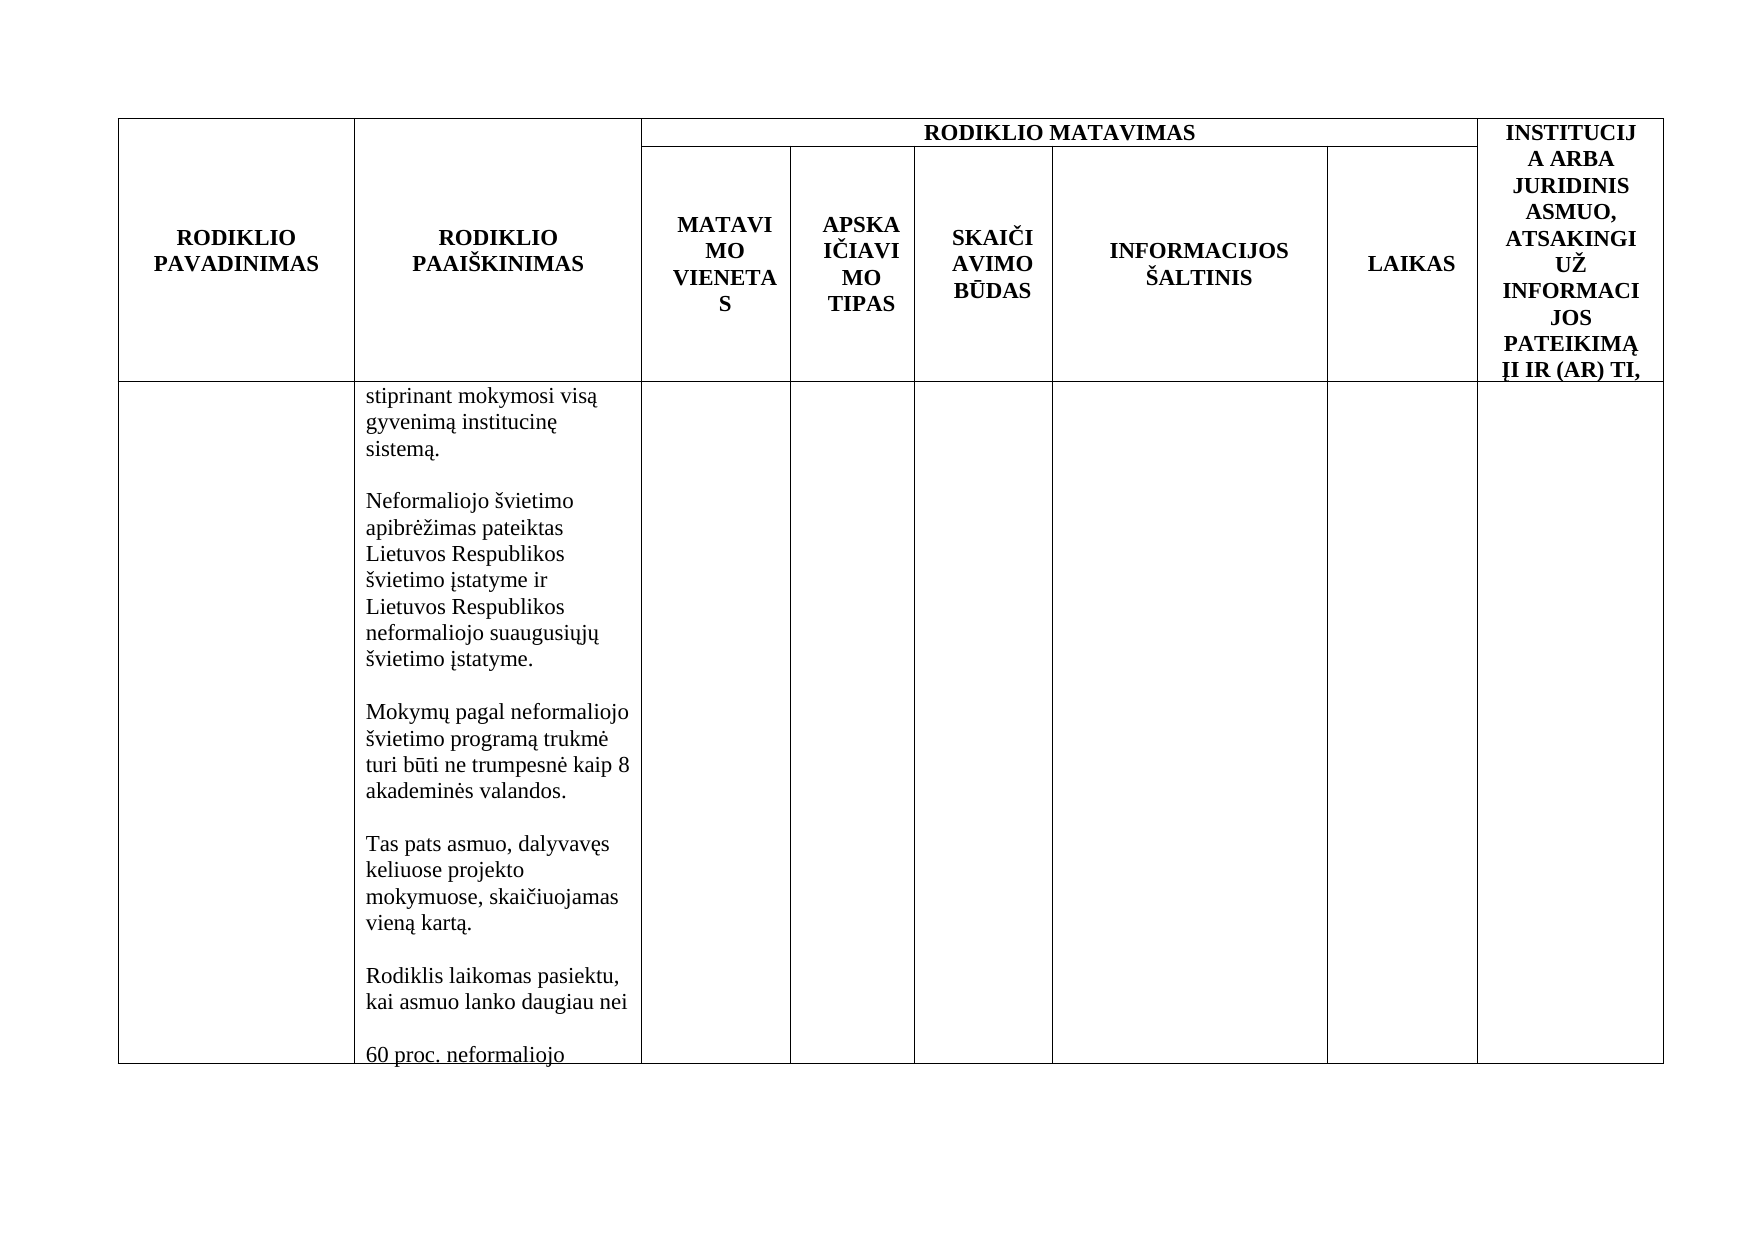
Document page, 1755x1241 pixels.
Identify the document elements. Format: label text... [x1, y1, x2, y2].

table_header Institucija arba juridinis asmuo, atsakingi už informacijos pateikimą įI ir (ar) tI, ir (ar) vI [1478, 119, 1663, 381]
table_cell INFORMACIJOS ŠALTINIS [1053, 147, 1327, 381]
table_cell SKAIČIAVIMO BŪDAS [915, 147, 1052, 381]
table_header RODIKLIO MATAVIMAS [642, 119, 1477, 146]
table_header RODIKLIO PAAIŠKINIMAS [355, 119, 641, 381]
table_cell [1328, 382, 1477, 1063]
table_cell Mokymosi visą gyvenimą sistemos administracijos darbuotojai apima švietimo įstaigų ar jų padalinių savivaldos, visuomeninės priežiūros ir globos institucijų narius, visą nepedagoginį švietimo institucijų ir tiesiogiai su švietimo institucijomis susijusių įstaigų (švietimo ir mokslo ekspertinių institucijų, savivaldybių ir apskričių administracijų švietimo skyrių, Švietimo ir mokslo ministerijos ir jai pavaldžių įstaigų) personalą, kuris atlieka švietimo vadybos funkcijas, taip pat pedagoginį personalą, kurio dalis funkcijų apima švietimo vadybą arba kuris projekto metu įgyja ar kurie tobulina kvalifikaciją, reikalingą gerinant ir stiprinant mokymosi visą gyvenimą institucinę sistemą. Neformaliojo švietimo apibrėžimas pateiktas Lietuvos Respublikos švietimo įstatyme ir Lietuvos Respublikos neformaliojo suaugusiųjų švietimo įstatyme. Mokymų pagal neformaliojo švietimo programą trukmė turi būti ne trumpesnė kaip 8 akademinės valandos. Tas pats asmuo, dalyvavęs keliuose projekto mokymuose, skaičiuojamas vieną kartą. Rodiklis laikomas pasiektu, kai asmuo lanko daugiau nei 60 proc. neformaliojo švietimo programos užsiėmimų. [355, 382, 641, 1063]
table_cell LAIKAS [1328, 147, 1477, 381]
table_cell [791, 382, 914, 1063]
table_cell MATAVIMO VIENETAS [642, 147, 790, 381]
table_cell [1478, 382, 1663, 1063]
table_cell APSKAIČIAVIMO TIPAS [791, 147, 914, 381]
table_cell [119, 382, 354, 1063]
table_cell [1053, 382, 1327, 1063]
table_header RODIKLIO PAVADINIMAS [119, 119, 354, 381]
table_cell [915, 382, 1052, 1063]
table_cell [642, 382, 790, 1063]
